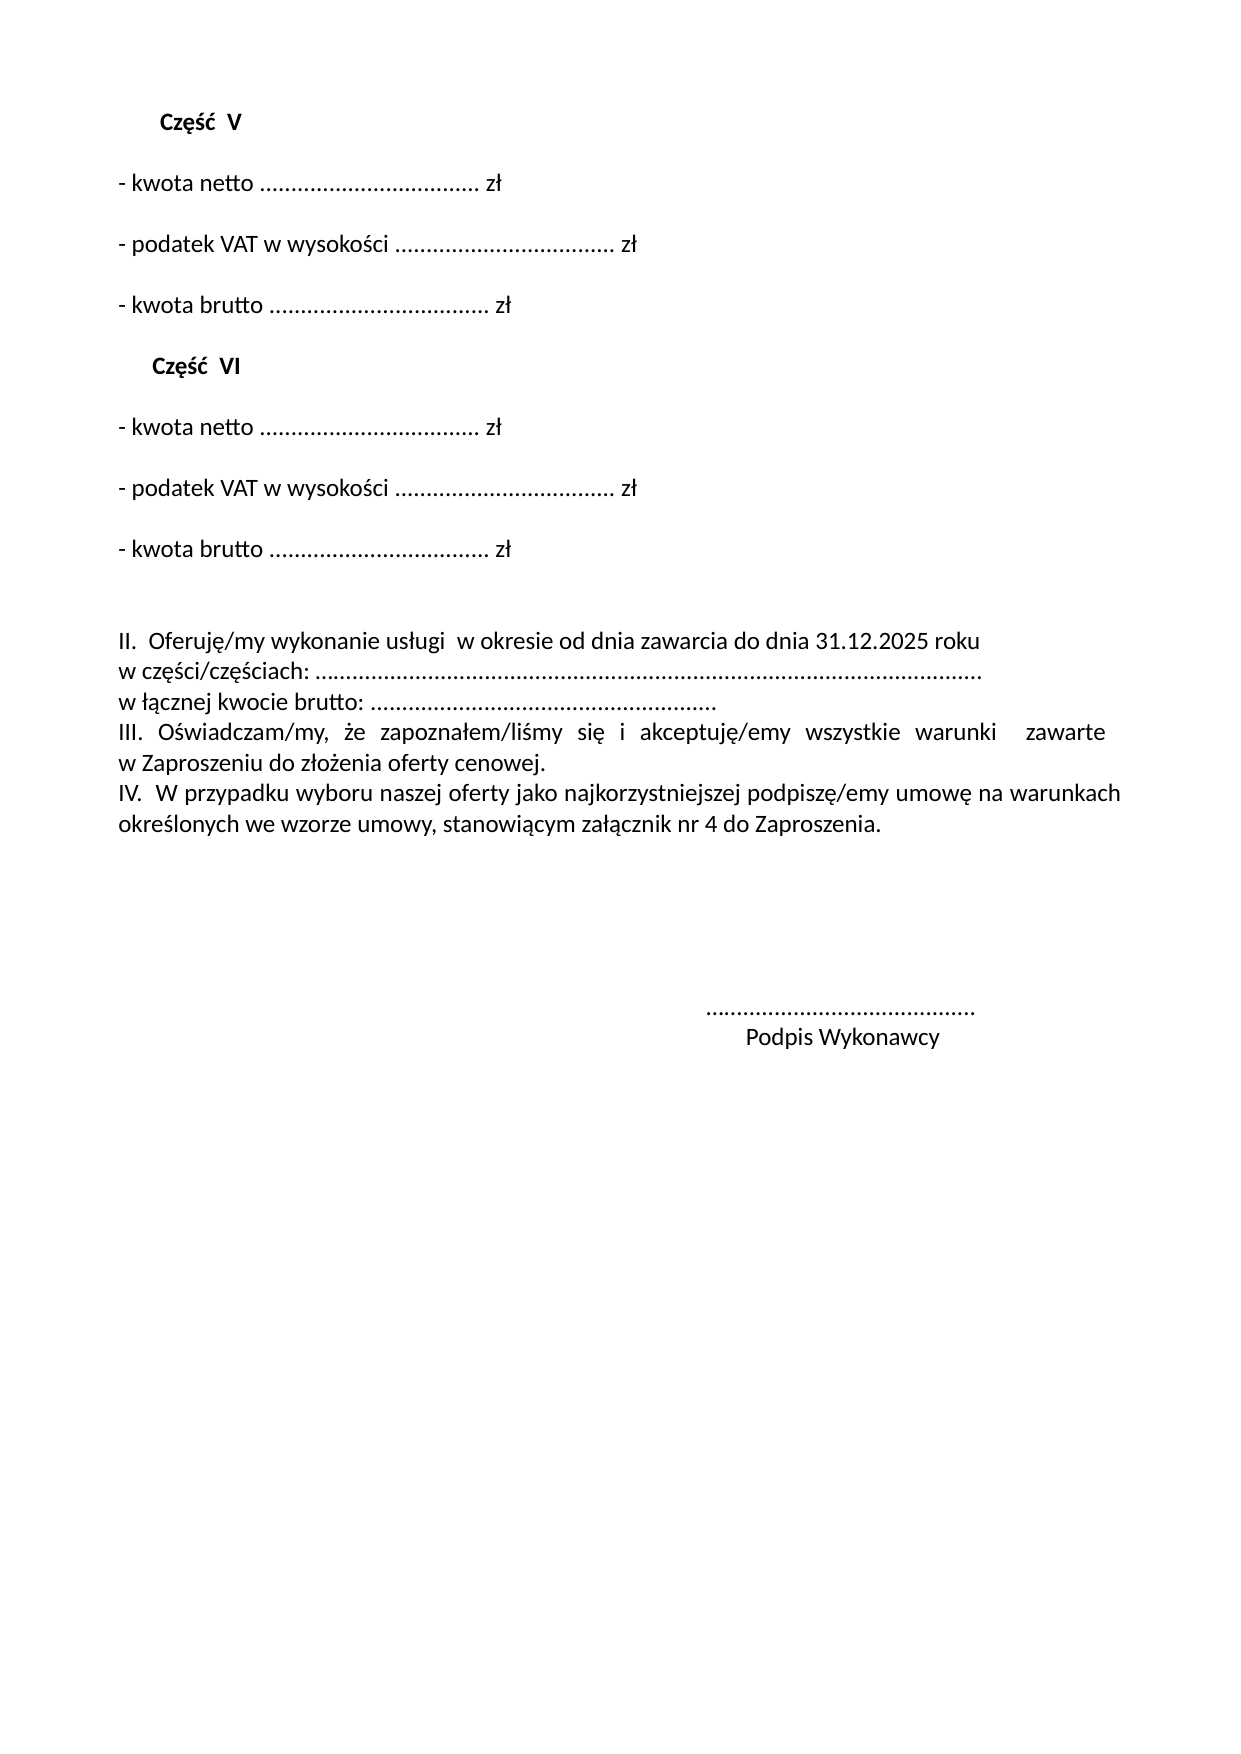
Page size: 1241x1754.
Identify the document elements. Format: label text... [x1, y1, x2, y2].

text - kwota netto ................................... zł [118, 167, 1122, 197]
text w łącznej kwocie brutto: ....................................................... [118, 686, 1122, 716]
text - kwota brutto ................................... zł [118, 289, 1122, 319]
text III. Oświadczam/my, że zapoznałem/liśmy się i akceptuję/emy wszystkie warunki zawarte w Zaproszeniu do złożenia oferty cenowej. [118, 716, 1122, 777]
text - kwota netto ................................... zł [118, 411, 1122, 442]
text - podatek VAT w wysokości ................................... zł [118, 228, 1122, 258]
text IV. W przypadku wyboru naszej oferty jako najkorzystniejszej podpiszę/emy umowę na warunkach określonych we wzorze umowy, stanowiącym załącznik nr 4 do Zaproszenia. [118, 777, 1122, 838]
text …........................................ [118, 991, 1122, 1022]
text Część VI [118, 350, 1122, 381]
text II. Oferuję/my wykonanie usługi w okresie od dnia zawarcia do dnia 31.12.2025 roku [118, 625, 1122, 655]
text w części/częściach: …....................................................................................................... [118, 655, 1122, 686]
text Część V [118, 106, 1122, 136]
text - kwota brutto ................................... zł [118, 533, 1122, 564]
text Podpis Wykonawcy [118, 1022, 1122, 1052]
text - podatek VAT w wysokości ................................... zł [118, 472, 1122, 503]
